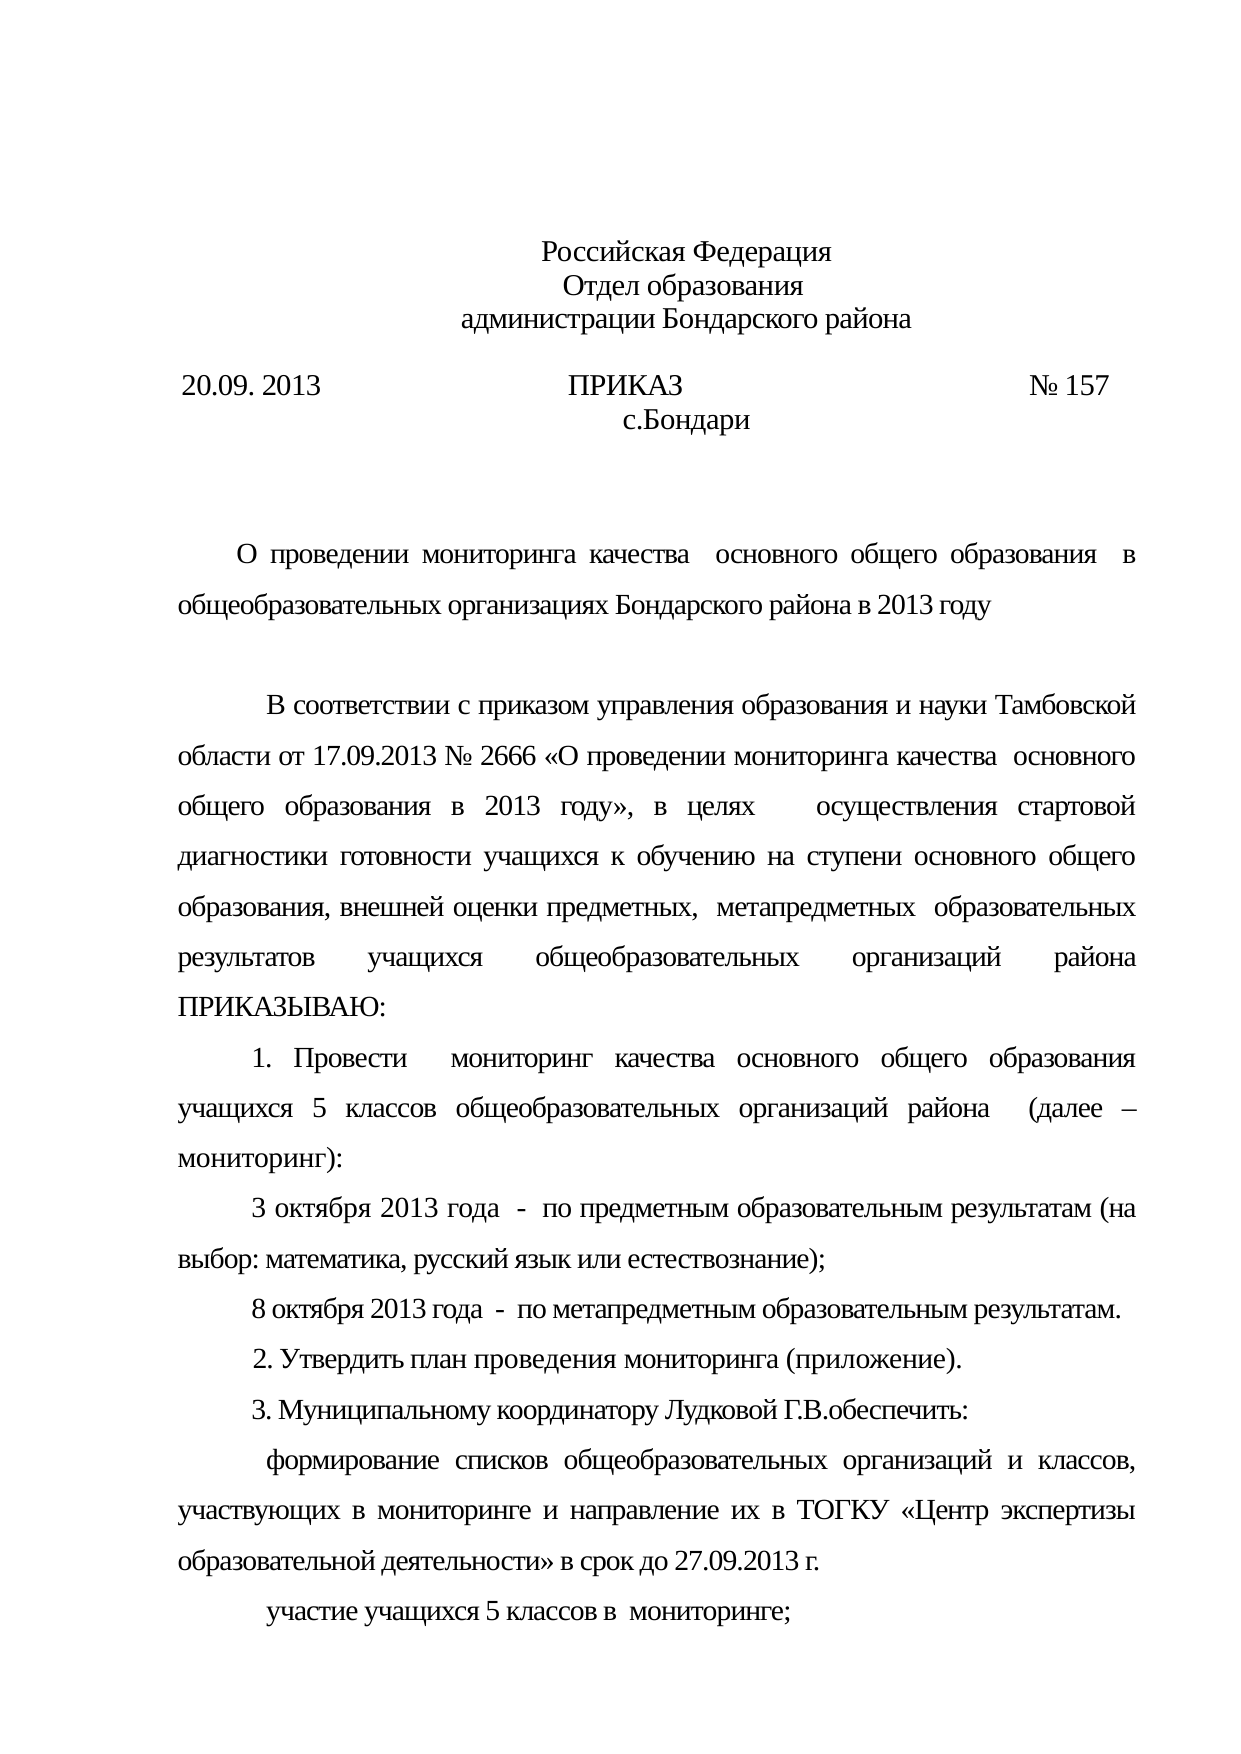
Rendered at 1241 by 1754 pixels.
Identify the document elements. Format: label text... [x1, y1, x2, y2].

text 20.09. 2013 ПРИКАЗ № 157 [177, 369, 1137, 402]
text участие учащихся 5 классов в мониторинге; [177, 1593, 1137, 1627]
text администрации Бондарского района [177, 302, 1137, 335]
text В соответствии с приказом управления образования и науки Тамбовской области от 17.09.2013 № 2666 «О проведении мониторинга качества основного общего образования в 2013 году», в целях осуществления стартовой диагностики готовности учащихся к обучению на ступени основного общего образования, внешней оценки предметных, метапредметных образовательных результатов учащихся общеобразовательных организаций района ПРИКАЗЫВАЮ: [177, 687, 1137, 1023]
text 1. Провести мониторинг качества основного общего образования учащихся 5 классов общеобразовательных организаций района (далее – мониторинг): [177, 1040, 1137, 1174]
text с.Бондари [177, 402, 1137, 436]
text О проведении мониторинга качества основного общего образования в общеобразовательных организациях Бондарского района в 2013 году [177, 537, 1137, 620]
text 3. Муниципальному координатору Лудковой Г.В.обеспечить: [177, 1392, 1137, 1425]
text Российская Федерация [177, 235, 1137, 268]
text 2. Утвердить план проведения мониторинга (приложение). [177, 1342, 1137, 1375]
text 3 октября 2013 года - по предметным образовательным результатам (на выбор: математика, русский язык или естествознание); [177, 1191, 1137, 1274]
text 8 октября 2013 года - по метапредметным образовательным результатам. [177, 1291, 1137, 1325]
text Отдел образования [177, 268, 1137, 302]
text формирование списков общеобразовательных организаций и классов, участвующих в мониторинге и направление их в ТОГКУ «Центр экспертизы образовательной деятельности» в срок до 27.09.2013 г. [177, 1442, 1137, 1576]
